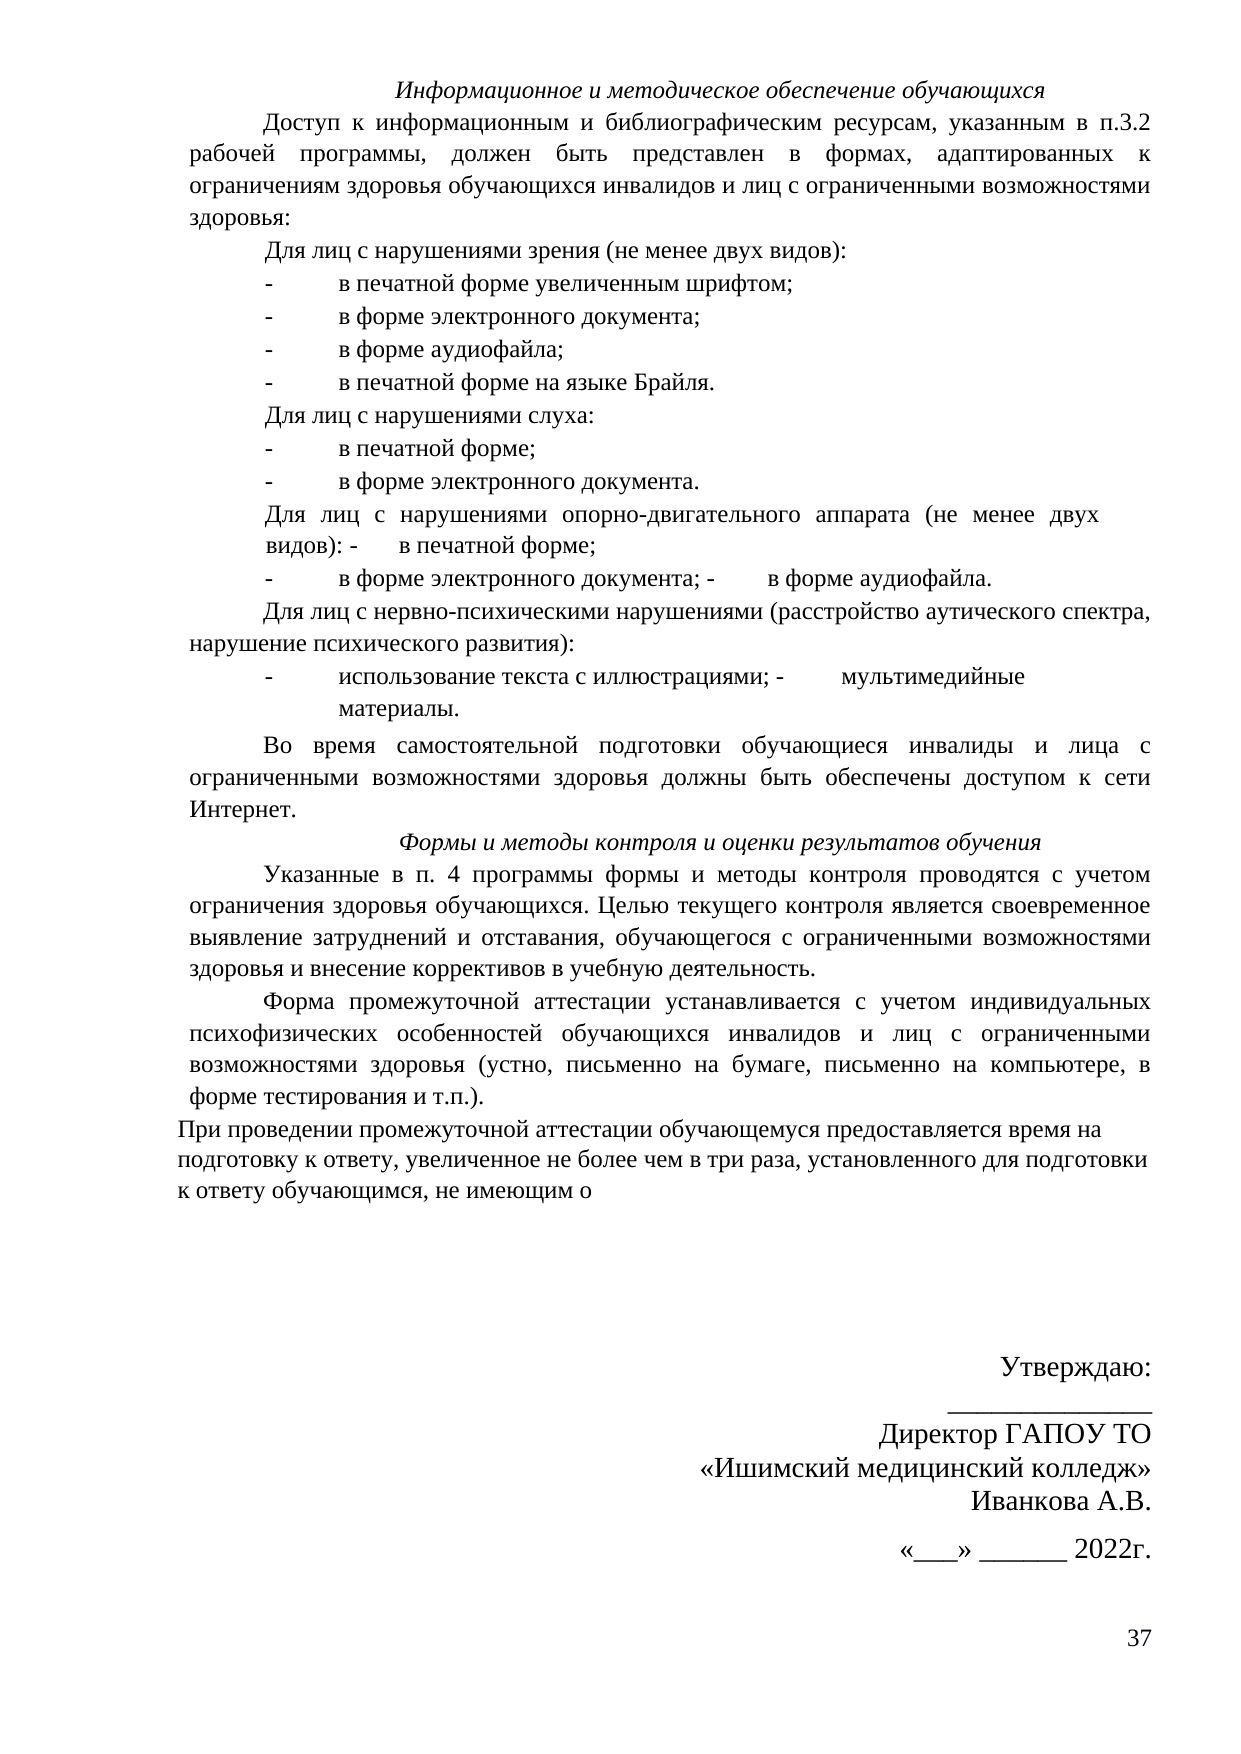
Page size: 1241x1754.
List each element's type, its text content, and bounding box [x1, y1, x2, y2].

list в печатной форме увеличенным шрифтом; [264, 268, 1152, 296]
table_cell [177, 1580, 1152, 1613]
list в печатной форме; [264, 433, 1152, 462]
list в форме аудиофайла; [264, 334, 1152, 362]
list в форме электронного документа. [264, 466, 1152, 494]
text Для лиц с нарушениями опорно-двигательного аппарата (не менее двух видов): - в печатной форме; [264, 499, 1100, 559]
text Форма промежуточной аттестации устанавливается с учетом индивидуальных психофизических особенностей обучающихся инвалидов и лиц с ограниченными возможностями здоровья (устно, письменно на бумаге, письменно на компьютере, в форме тестирования и т.п.). [189, 986, 1152, 1110]
list в форме электронного документа; [264, 301, 1152, 329]
subtitle Информационное и методическое обеспечение обучающихся [395, 75, 1152, 104]
text Во время самостоятельной подготовки обучающиеся инвалиды и лица с ограниченными возможностями здоровья должны быть обеспечены доступом к сети Интернет. [189, 731, 1152, 822]
list в печатной форме на языке Брайля. [264, 367, 1152, 396]
text Для лиц с нервно-психическими нарушениями (расстройство аутического спектра, нарушение психического развития): [189, 596, 1152, 657]
subtitle Формы и методы контроля и оценки результатов обучения [398, 827, 1152, 856]
text Указанные в п. 4 программы формы и методы контроля проводятся с учетом ограничения здоровья обучающихся. Целью текущего контроля является своевременное выявление затруднений и отставания, обучающегося с ограниченными возможностями здоровья и внесение коррективов в учебную деятельность. [189, 859, 1152, 982]
text Для лиц с нарушениями зрения (не менее двух видов): [264, 235, 1152, 263]
table_header Утверждаю: ______________ Директор ГАПОУ ТО «Ишимский медицинский колледж» Иванкова А.В. «___» ______ 2022г. [177, 1349, 1152, 1580]
list использование текста с иллюстрациями; - мультимедийные материалы. [264, 661, 1152, 721]
list в форме электронного документа; - в форме аудиофайла. [264, 563, 1152, 592]
text Для лиц с нарушениями слуха: [264, 400, 1152, 428]
text При проведении промежуточной аттестации обучающемуся предоставляется время на подготовку к ответу, увеличенное не более чем в три раза, установленного для подготовки к ответу обучающимся, не имеющим о [177, 1114, 1152, 1204]
text Доступ к информационным и библиографическим ресурсам, указанным в п.3.2 рабочей программы, должен быть представлен в формах, адаптированных к ограничениям здоровья обучающихся инвалидов и лиц с ограниченными возможностями здоровья: [189, 107, 1152, 230]
